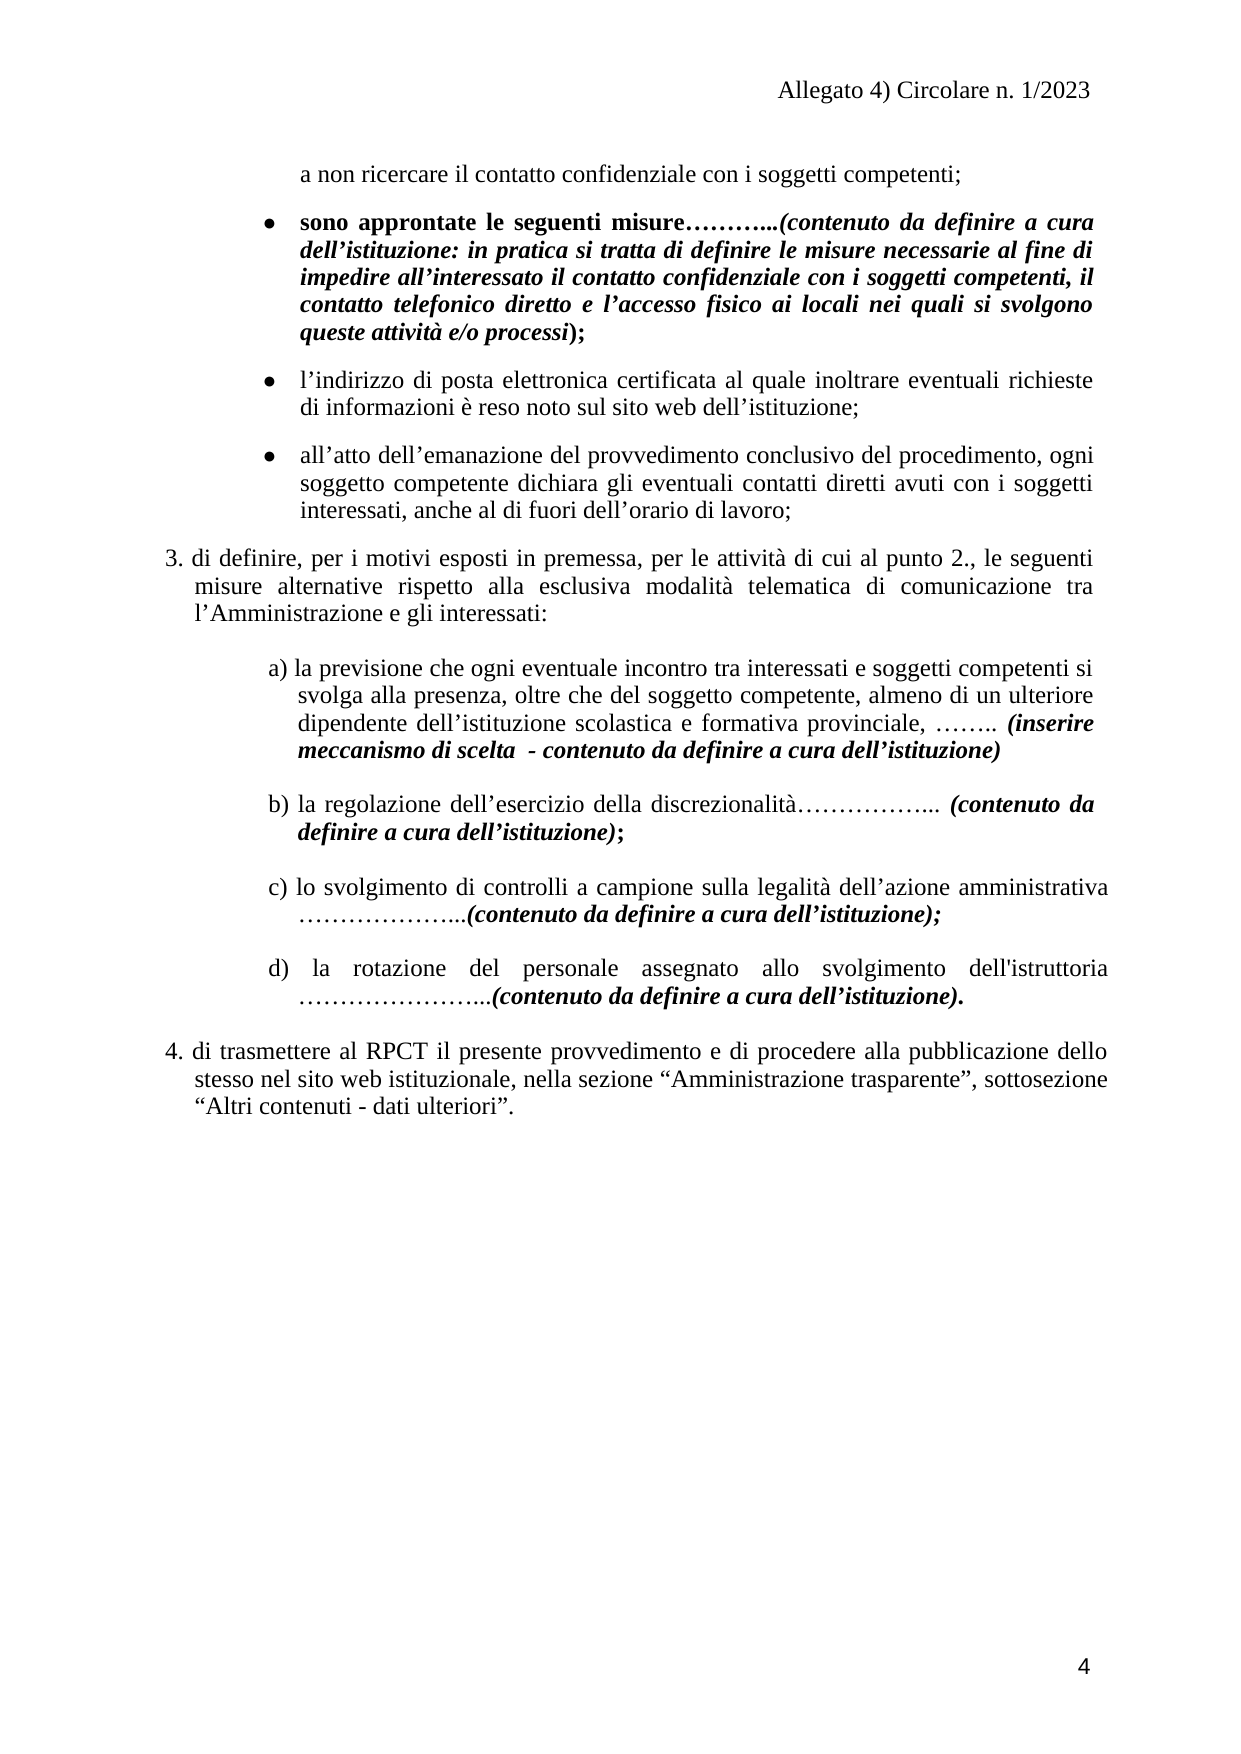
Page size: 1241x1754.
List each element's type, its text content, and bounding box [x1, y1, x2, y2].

text a) la previsione che ogni eventuale incontro tra interessati e soggetti competenti si svolga alla presenza, oltre che del soggetto competente, almeno di un ulteriore dipendente dell’istituzione scolastica e formativa provinciale, …….. (inserire meccanismo di scelta - contenuto da definire a cura dell’istituzione) [268, 654, 1094, 764]
list all’atto dell’emanazione del provvedimento conclusivo del procedimento, ogni soggetto competente dichiara gli eventuali contatti diretti avuti con i soggetti interessati, anche al di fuori dell’orario di lavoro; [262, 442, 1094, 524]
text b) la regolazione dell’esercizio della discrezionalità……………... (contenuto da definire a cura dell’istituzione); [268, 791, 1094, 846]
text 4. di trasmettere al RPCT il presente provvedimento e di procedere alla pubblicazione dello stesso nel sito web istituzionale, nella sezione “Amministrazione trasparente”, sottosezione “Altri contenuti - dati ulteriori”. [165, 1038, 1109, 1120]
list sono approntate le seguenti misure………...(contenuto da definire a cura dell’istituzione: in pratica si tratta di definire le misure necessarie al fine di impedire all’interessato il contatto confidenziale con i soggetti competenti, il contatto telefonico diretto e l’accesso fisico ai locali nei quali si svolgono queste attività e/o processi); [262, 209, 1094, 346]
list l’indirizzo di posta elettronica certificata al quale inoltrare eventuali richieste di informazioni è reso noto sul sito web dell’istituzione; [262, 367, 1094, 421]
text 3. di definire, per i motivi esposti in premessa, per le attività di cui al punto 2., le seguenti misure alternative rispetto alla esclusiva modalità telematica di comunicazione tra l’Amministrazione e gli interessati: [165, 545, 1094, 627]
text c) lo svolgimento di controlli a campione sulla legalità dell’azione amministrativa ………………...(contenuto da definire a cura dell’istituzione); [268, 873, 1109, 928]
text d) la rotazione del personale assegnato allo svolgimento dell'istruttoria …………………...(contenuto da definire a cura dell’istituzione). [268, 955, 1109, 1010]
list a non ricercare il contatto confidenziale con i soggetti competenti; [262, 161, 1094, 188]
